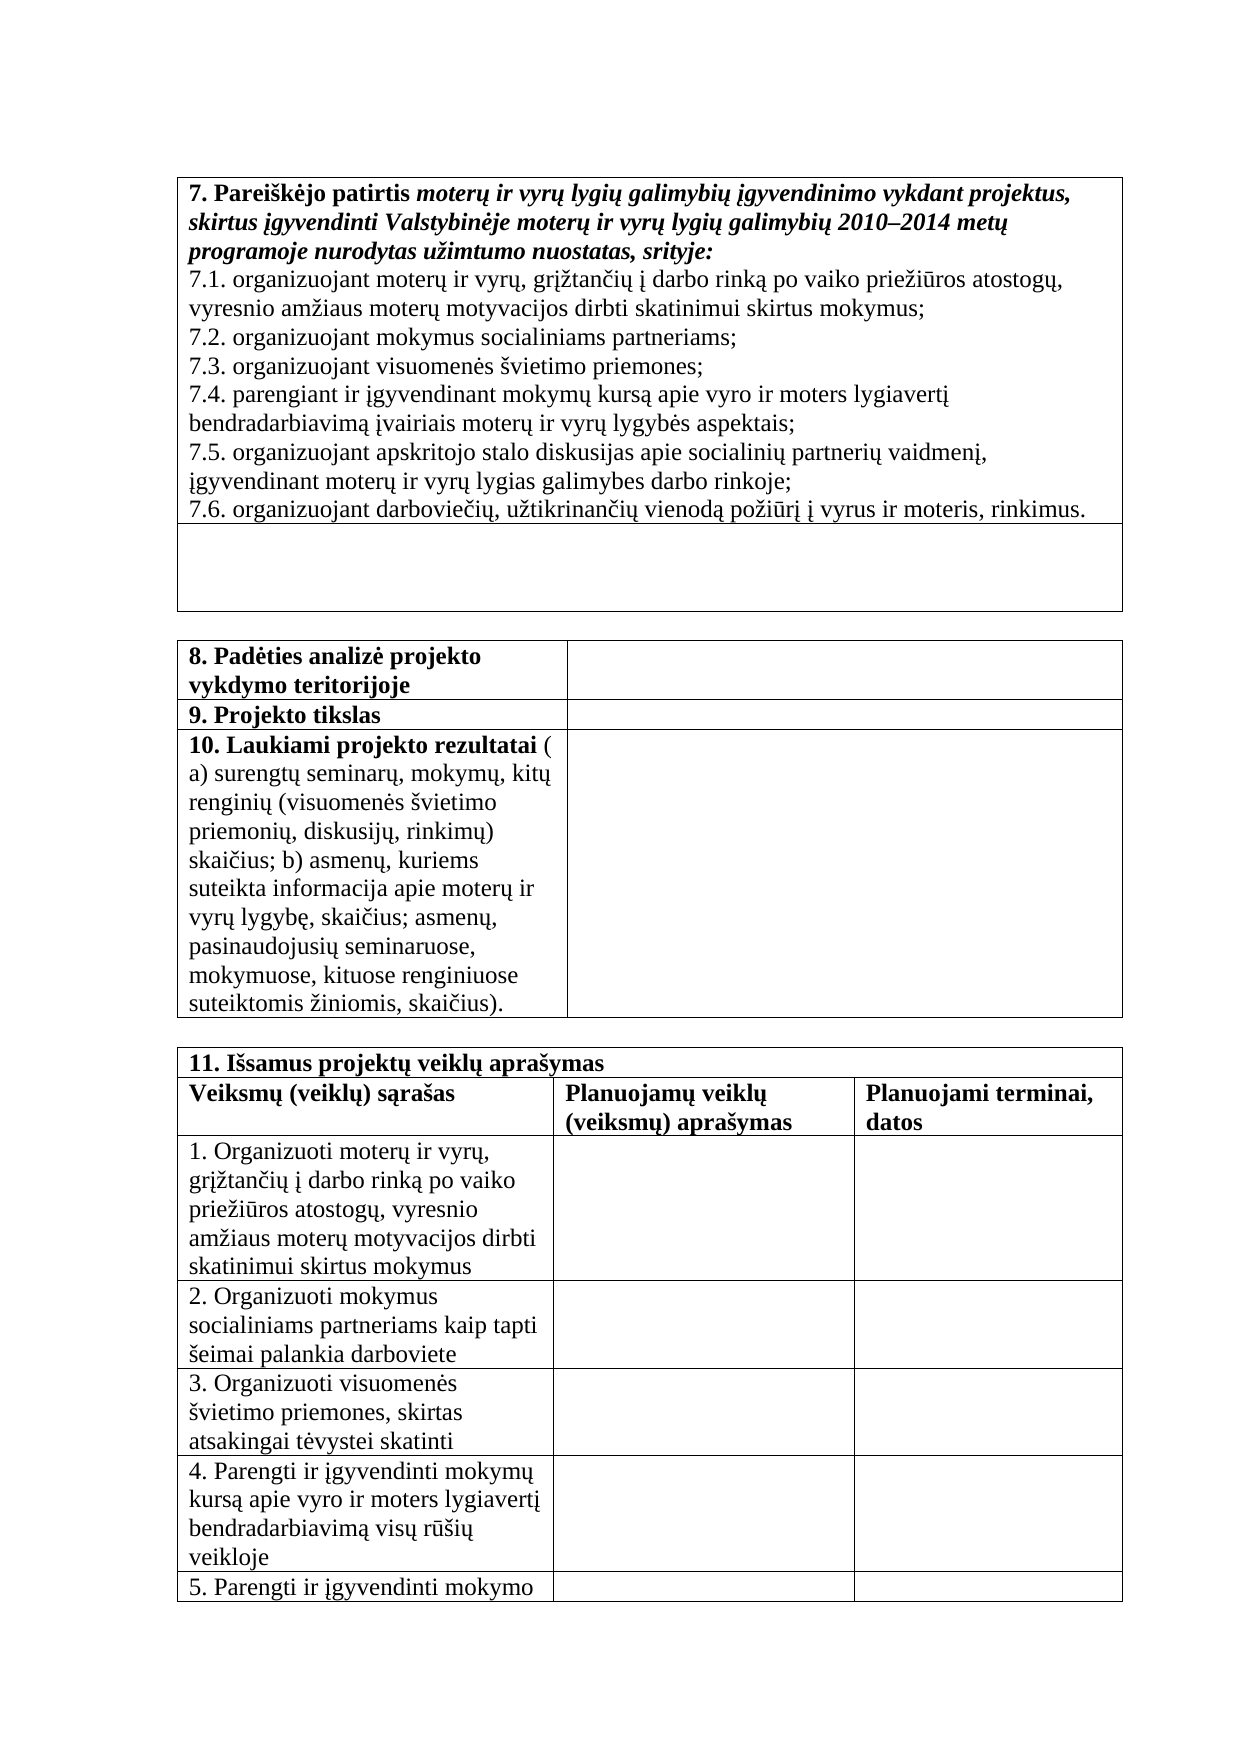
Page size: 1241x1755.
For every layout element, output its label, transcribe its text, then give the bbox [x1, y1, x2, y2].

table_cell [554, 1456, 854, 1571]
table_cell 4. Parengti ir įgyvendinti mokymų kursą apie vyro ir moters lygiavertį bendradarbiavimą visų rūšių veikloje [178, 1456, 553, 1571]
table_cell Veiksmų (veiklų) sąrašas [178, 1078, 553, 1135]
table_cell [554, 1572, 854, 1601]
table_cell [554, 1136, 854, 1280]
table_cell [568, 700, 1122, 729]
table_cell [554, 1281, 854, 1367]
table_cell [855, 1281, 1122, 1367]
table_cell 5. Parengti ir įgyvendinti mokymo [178, 1572, 553, 1601]
table_header 8. Padėties analizė projekto vykdymo teritorijoje [178, 641, 567, 699]
table_cell [178, 524, 1122, 611]
table_cell [554, 1369, 854, 1455]
table_cell 10. Laukiami projekto rezultatai ( a) surengtų seminarų, mokymų, kitų renginių (visuomenės švietimo priemonių, diskusijų, rinkimų) skaičius; b) asmenų, kuriems suteikta informacija apie moterų ir vyrų lygybę, skaičius; asmenų, pasinaudojusių seminaruose, mokymuose, kituose renginiuose suteiktomis žiniomis, skaičius). [178, 730, 567, 1017]
table_cell 3. Organizuoti visuomenės švietimo priemones, skirtas atsakingai tėvystei skatinti [178, 1369, 553, 1455]
table_header 7. Pareiškėjo patirtis moterų ir vyrų lygių galimybių įgyvendinimo vykdant projektus, skirtus įgyvendinti Valstybinėje moterų ir vyrų lygių galimybių 2010–2014 metų programoje nurodytas užimtumo nuostatas, srityje: 7.1. organizuojant moterų ir vyrų, grįžtančių į darbo rinką po vaiko priežiūros atostogų, vyresnio amžiaus moterų motyvacijos dirbti skatinimui skirtus mokymus; 7.2. organizuojant mokymus socialiniams partneriams; 7.3. organizuojant visuomenės švietimo priemones; 7.4. parengiant ir įgyvendinant mokymų kursą apie vyro ir moters lygiavertį bendradarbiavimą įvairiais moterų ir vyrų lygybės aspektais; 7.5.. organizuojant apskritojo stalo diskusijas apie socialinių partnerių vaidmenį, įgyvendinant moterų ir vyrų lygias galimybes darbo rinkoje; 7.6. organizuojant darboviečių, užtikrinančių vienodą požiūrį į vyrus ir moteris, rinkimus. [178, 178, 1122, 523]
table_cell [855, 1456, 1122, 1571]
table_cell [855, 1572, 1122, 1601]
table_cell [568, 730, 1122, 1017]
table_cell [855, 1136, 1122, 1280]
table_cell Planuojami terminai, datos [855, 1078, 1122, 1135]
table_cell 2. Organizuoti mokymus socialiniams partneriams kaip tapti šeimai palankia darboviete [178, 1281, 553, 1367]
table_cell [855, 1369, 1122, 1455]
table_cell 1. Organizuoti moterų ir vyrų, grįžtančių į darbo rinką po vaiko priežiūros atostogų, vyresnio amžiaus moterų motyvacijos dirbti skatinimui skirtus mokymus [178, 1136, 553, 1280]
table_header [568, 641, 1122, 699]
table_cell 9. Projekto tikslas [178, 700, 567, 729]
table_cell Planuojamų veiklų (veiksmų) aprašymas [554, 1078, 854, 1135]
table_header 11. Išsamus projektų veiklų aprašymas [178, 1048, 1122, 1077]
